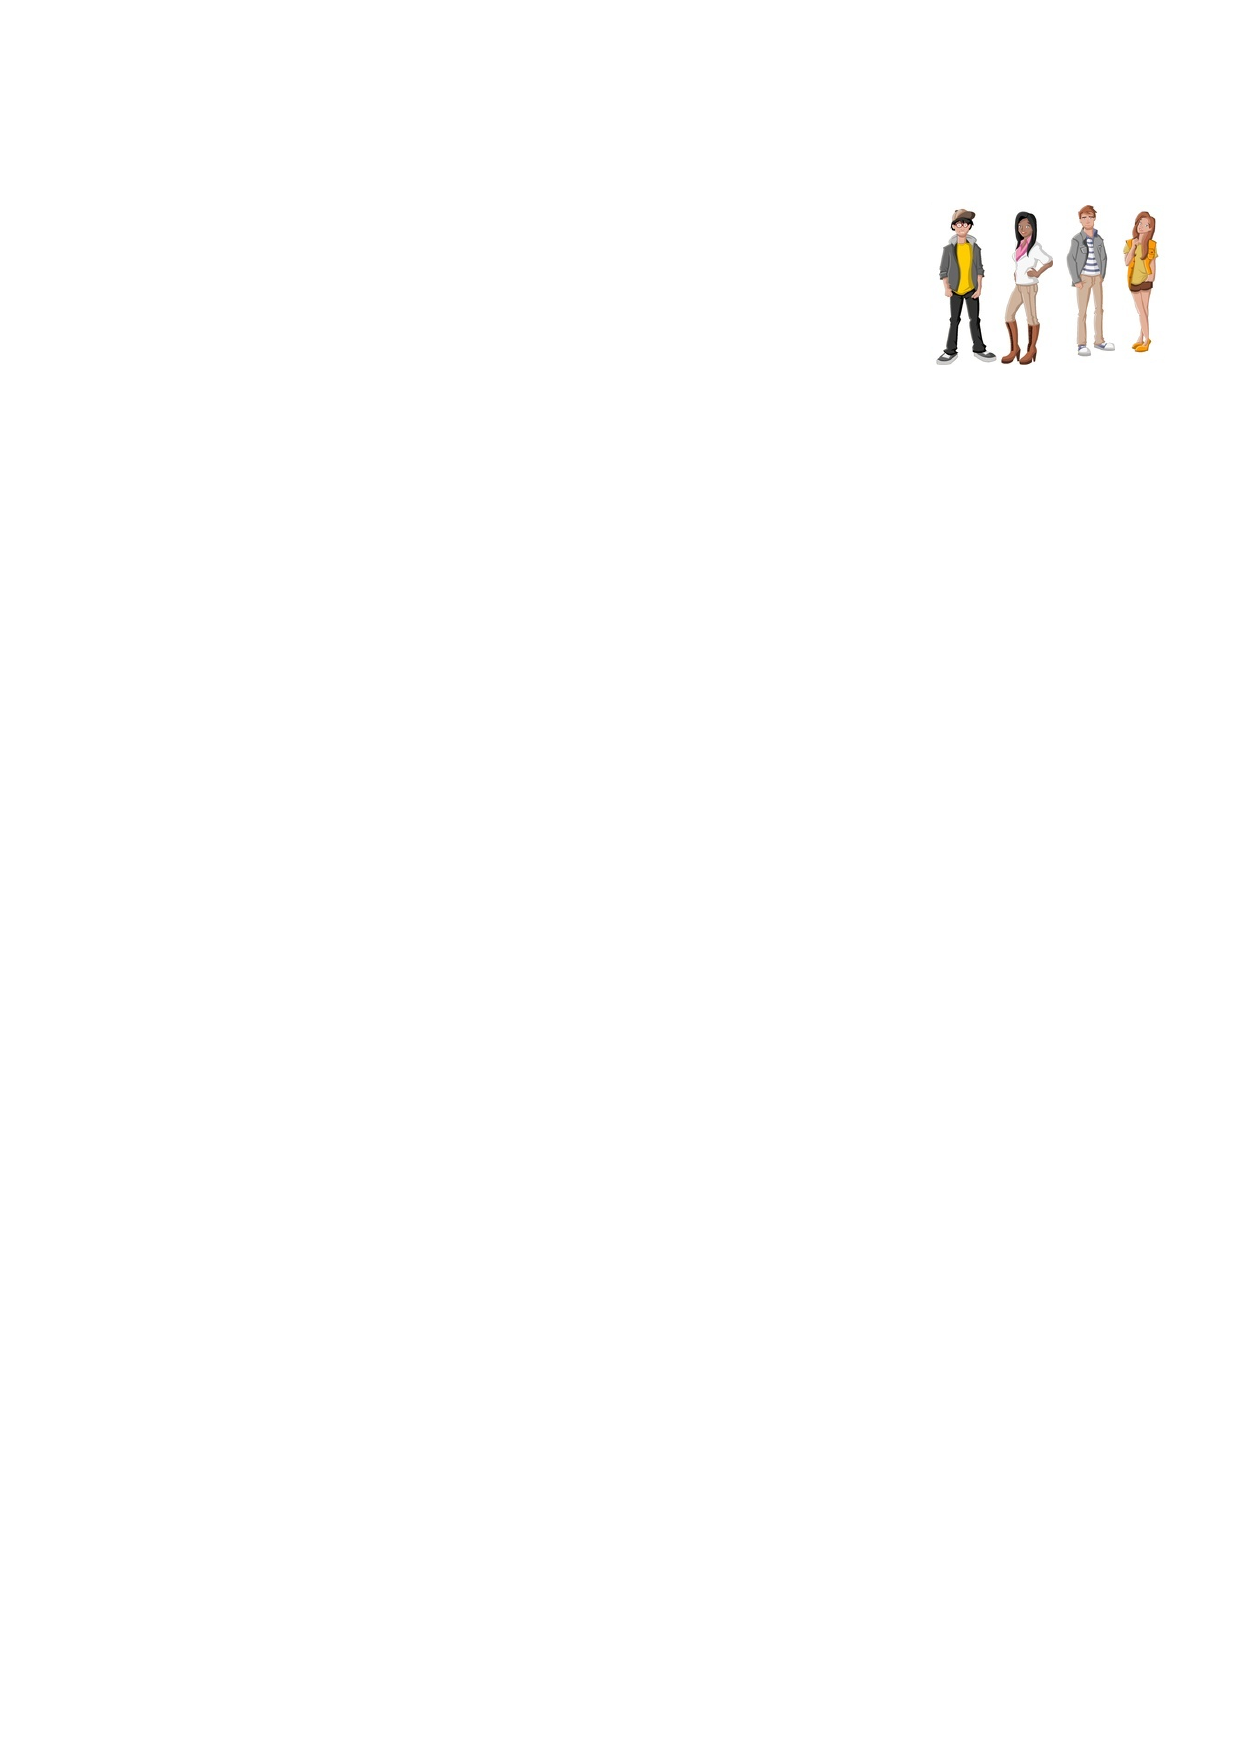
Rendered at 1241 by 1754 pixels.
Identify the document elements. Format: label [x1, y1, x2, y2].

picture [929, 201, 1044, 365]
picture [1066, 205, 1166, 363]
